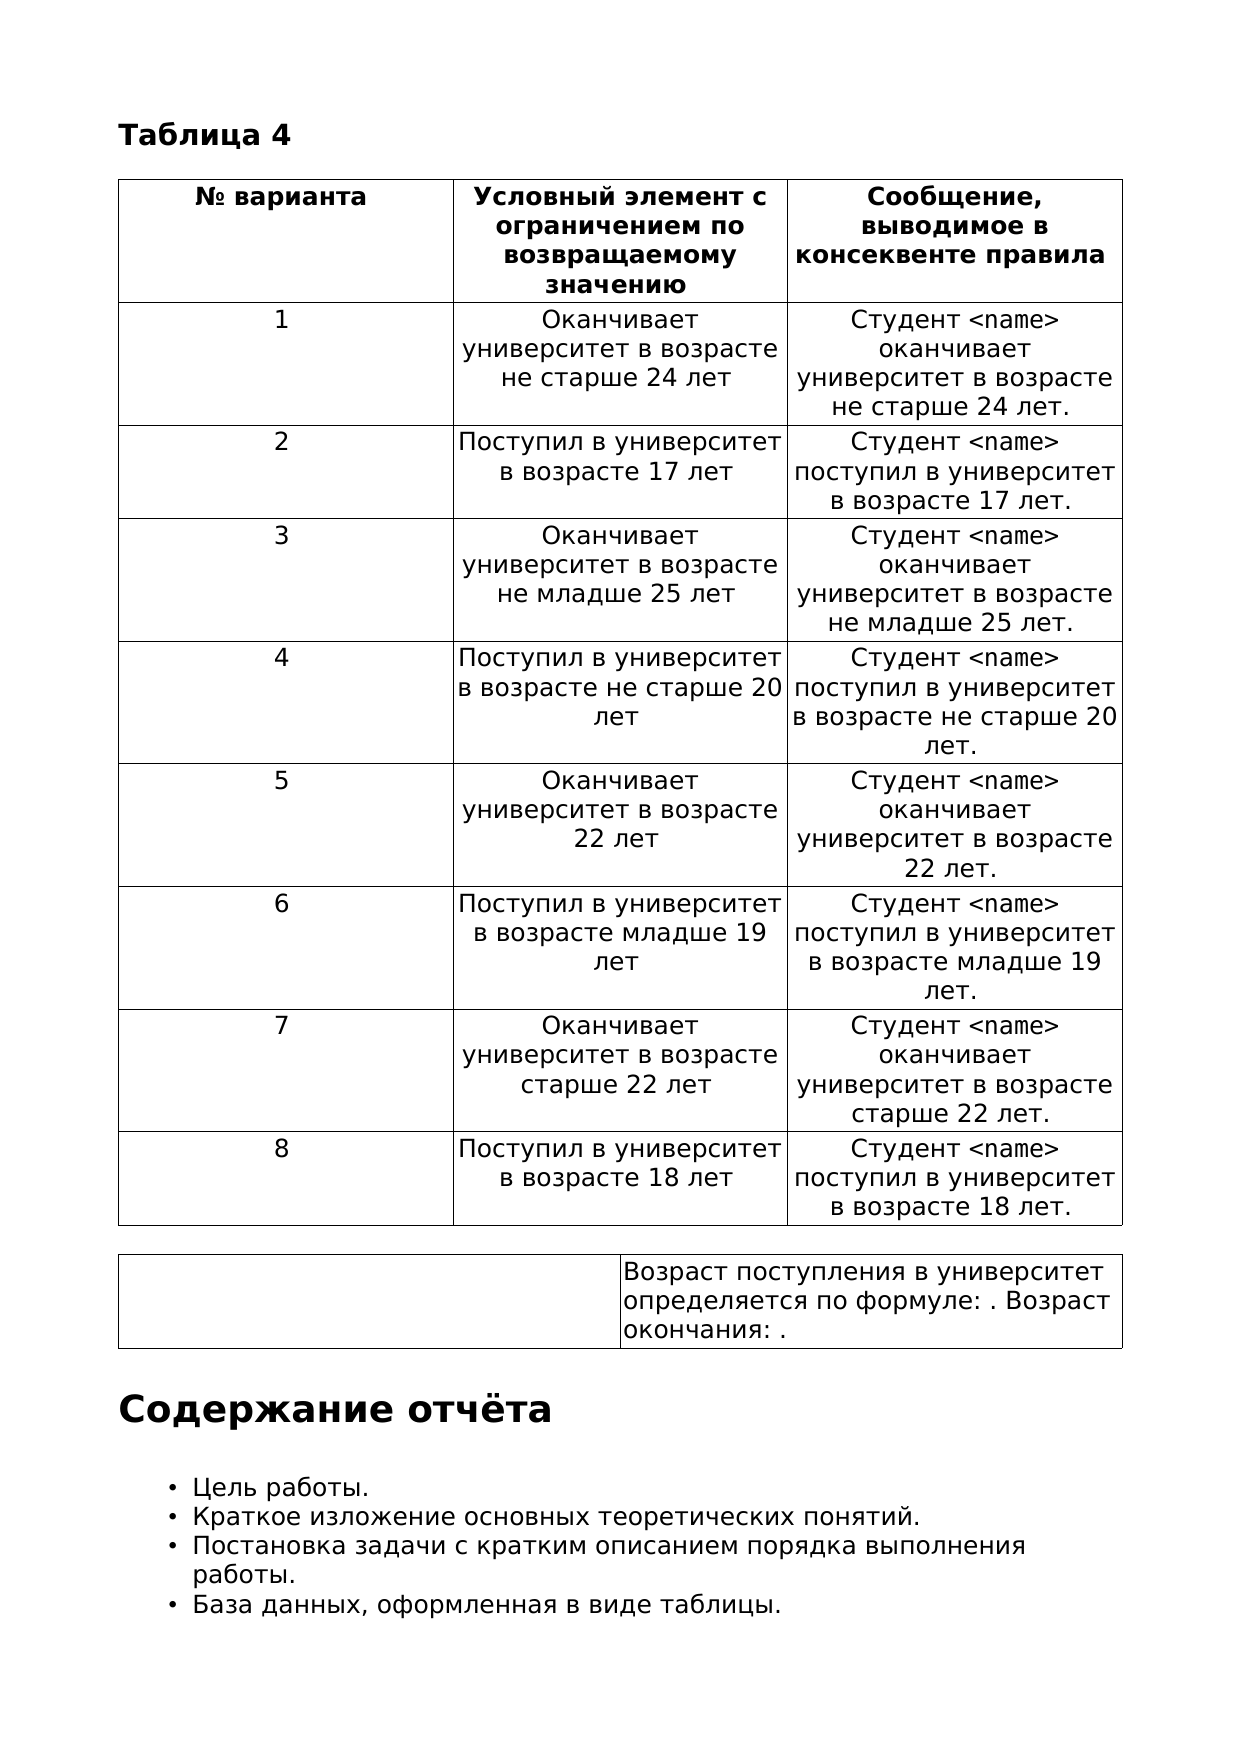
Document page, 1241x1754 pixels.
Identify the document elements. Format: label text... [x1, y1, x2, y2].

table_cell Студент <name> оканчивает университет в возрасте не старше 24 лет. [788, 303, 1122, 424]
table_header Сообщение, выводимое в консеквенте правила [788, 180, 1122, 302]
table_cell Студент <name> оканчивает университет в возрасте 22 лет. [788, 764, 1122, 886]
list Цель работы. [177, 1473, 1122, 1502]
table_cell 1 [119, 303, 453, 424]
table_cell 5 [119, 764, 453, 886]
table_cell 3 [119, 519, 453, 641]
table_cell Студент <name> поступил в университет в возрасте младше 19 лет. [788, 887, 1122, 1008]
table_cell Студент <name> оканчивает университет в возрасте старше 22 лет. [788, 1010, 1122, 1131]
table_header [119, 1255, 620, 1348]
table_cell Студент <name> поступил в университет в возрасте 18 лет. [788, 1132, 1122, 1224]
list Постановка задачи с кратким описанием порядка выполнения работы. [177, 1531, 1122, 1590]
table_cell Студент <name> поступил в университет в возрасте 17 лет. [788, 426, 1122, 518]
subtitle Таблица 4 [118, 118, 1122, 152]
table_cell 8 [119, 1132, 453, 1224]
table_cell Поступил в университет в возрасте 17 лет [454, 426, 787, 518]
table_cell Оканчивает университет в возрасте 22 лет [454, 764, 787, 886]
table_cell 2 [119, 426, 453, 518]
list Краткое изложение основных теоретических понятий. [177, 1502, 1122, 1531]
table_cell Поступил в университет в возрасте не старше 20 лет [454, 642, 787, 763]
table_cell Оканчивает университет в возрасте старше 22 лет [454, 1010, 787, 1131]
table_cell 7 [119, 1010, 453, 1131]
table_header № варианта [119, 180, 453, 302]
table_cell 4 [119, 642, 453, 763]
table_cell 6 [119, 887, 453, 1008]
table_cell Поступил в университет в возрасте младше 19 лет [454, 887, 787, 1008]
table_cell Оканчивает университет в возрасте не старше 24 лет [454, 303, 787, 424]
table_cell Оканчивает университет в возрасте не младше 25 лет [454, 519, 787, 641]
list База данных, оформленная в виде таблицы. [177, 1590, 1122, 1619]
table_cell Поступил в университет в возрасте 18 лет [454, 1132, 787, 1224]
table_cell Студент <name> оканчивает университет в возрасте не младше 25 лет. [788, 519, 1122, 641]
table_header Возраст поступления в университет определяется по формуле: . Возраст окончания: . [621, 1255, 1122, 1348]
subtitle Содержание отчёта [118, 1387, 1122, 1431]
table_cell Студент <name> поступил в университет в возрасте не старше 20 лет. [788, 642, 1122, 763]
table_header Условный элемент с ограничением по возвращаемому значению [454, 180, 787, 302]
